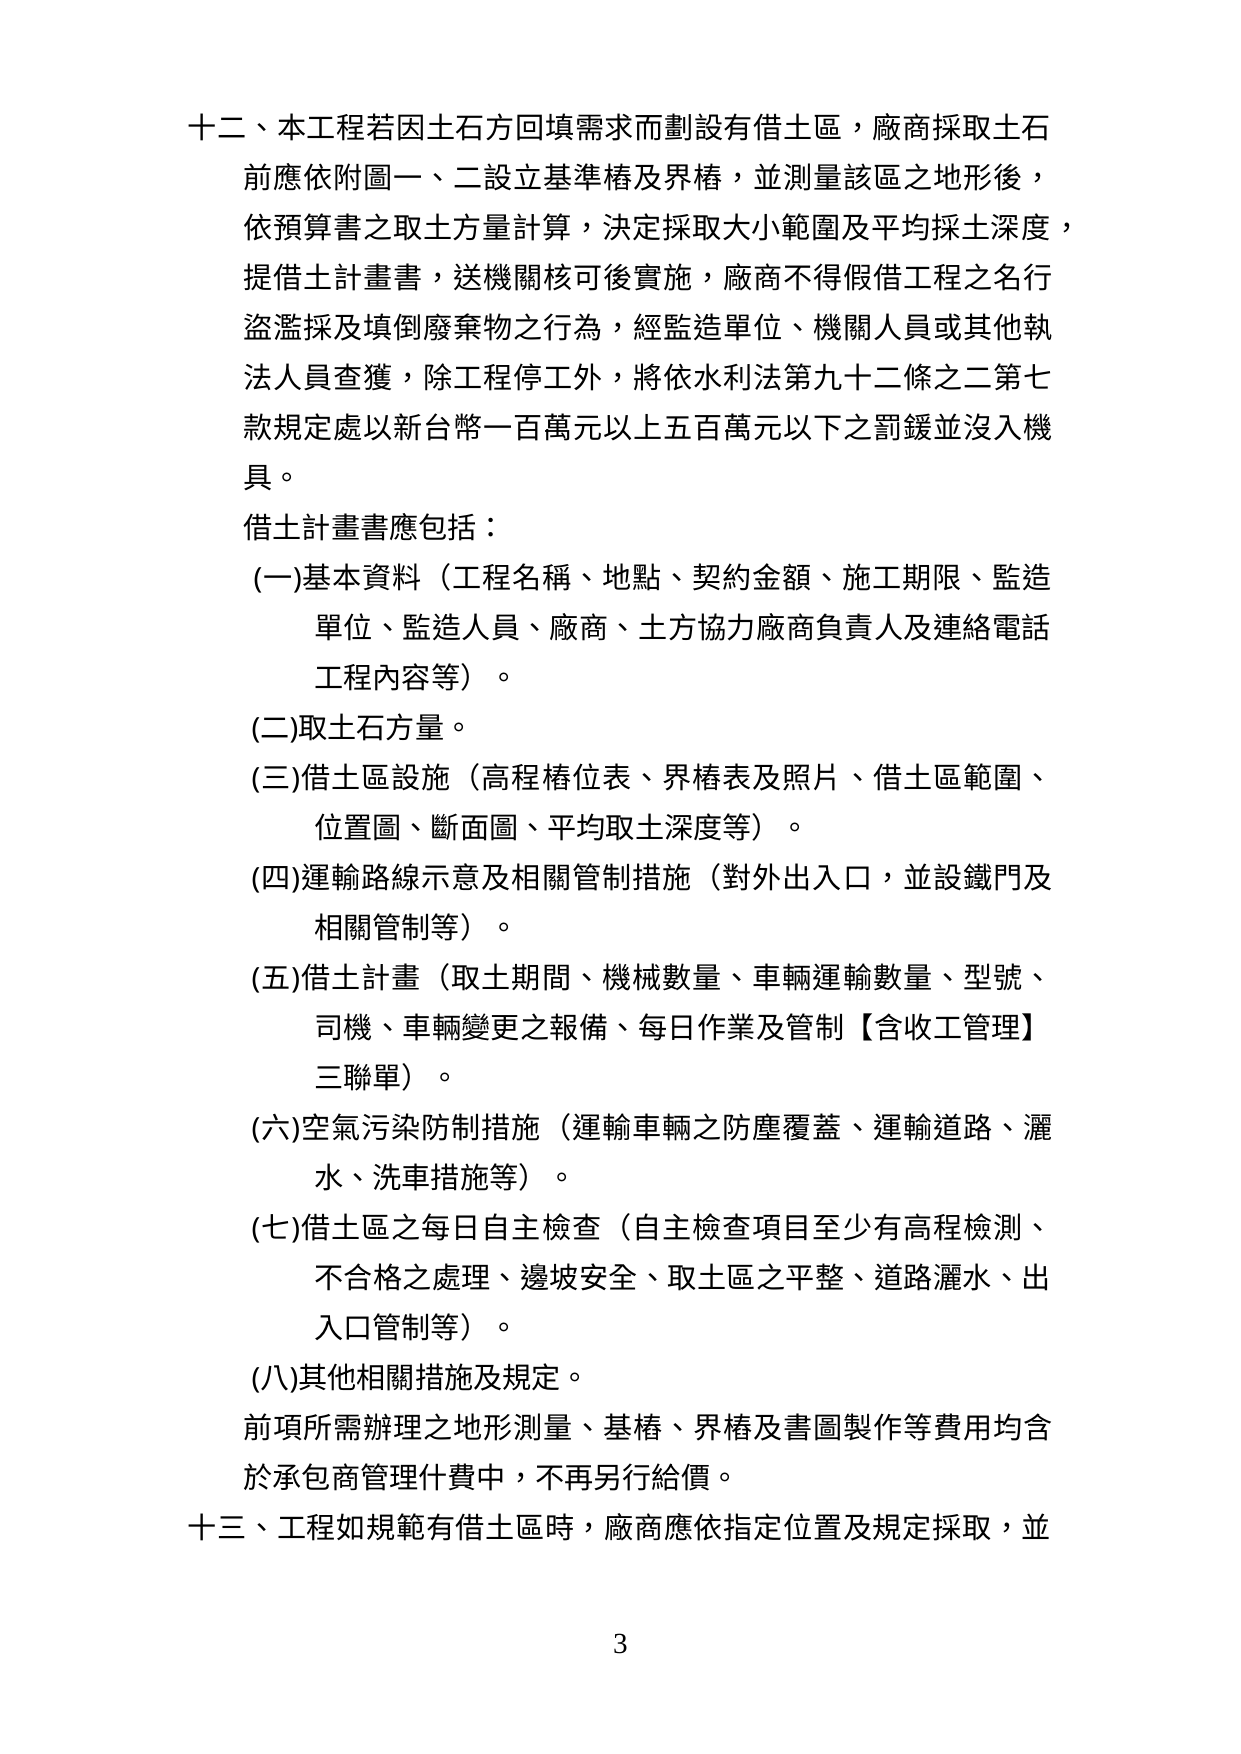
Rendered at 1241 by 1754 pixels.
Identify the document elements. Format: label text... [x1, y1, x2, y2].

text (一)基本資料（工程名稱、地點、契約金額、施工期限、監造單位、監造人員、廠商、土方協力廠商負責人及連絡電話、工程內容等）。 [253, 548, 1053, 698]
text (五)借土計畫（取土期間、機械數量、車輛運輸數量、型號、司機、車輛變更之報備、每日作業及管制【含收工管理】三聯單）。 [251, 948, 1053, 1098]
text (七)借土區之每日自主檢查（自主檢查項目至少有高程檢測、不合格之處理、邊坡安全、取土區之平整、道路灑水、出入口管制等）。 [251, 1198, 1053, 1348]
text (三)借土區設施（高程樁位表、界樁表及照片、借土區範圍、位置圖、斷面圖、平均取土深度等）。 [251, 748, 1053, 848]
text (六)空氣污染防制措施（運輸車輛之防塵覆蓋、運輸道路、灑水、洗車措施等）。 [251, 1098, 1053, 1198]
text (四)運輸路線示意及相關管制措施（對外出入口，並設鐵門及相關管制等）。 [251, 848, 1053, 948]
text 前項所需辦理之地形測量、基樁、界樁及書圖製作等費用均含於承包商管理什費中，不再另行給價。 [243, 1398, 1053, 1498]
text 借土計畫書應包括： [243, 498, 1053, 548]
text (二)取土石方量。 [251, 698, 1053, 748]
text 十二、本工程若因土石方回填需求而劃設有借土區，廠商採取土石前應依附圖一、二設立基準樁及界樁，並測量該區之地形後，依預算書之取土方量計算，決定採取大小範圍及平均採土深度，提借土計畫書，送機關核可後實施，廠商不得假借工程之名行盜濫採及填倒廢棄物之行為，經監造單位、機關人員或其他執法人員查獲，除工程停工外，將依水利法第九十二條之二第七款規定處以新台幣一百萬元以上五百萬元以下之罰鍰並沒入機具。 [187, 98, 1053, 498]
text (八)其他相關措施及規定。 [251, 1348, 1053, 1398]
text 十三、工程如規範有借土區時，廠商應依指定位置及規定採取，並 [187, 1498, 1053, 1548]
